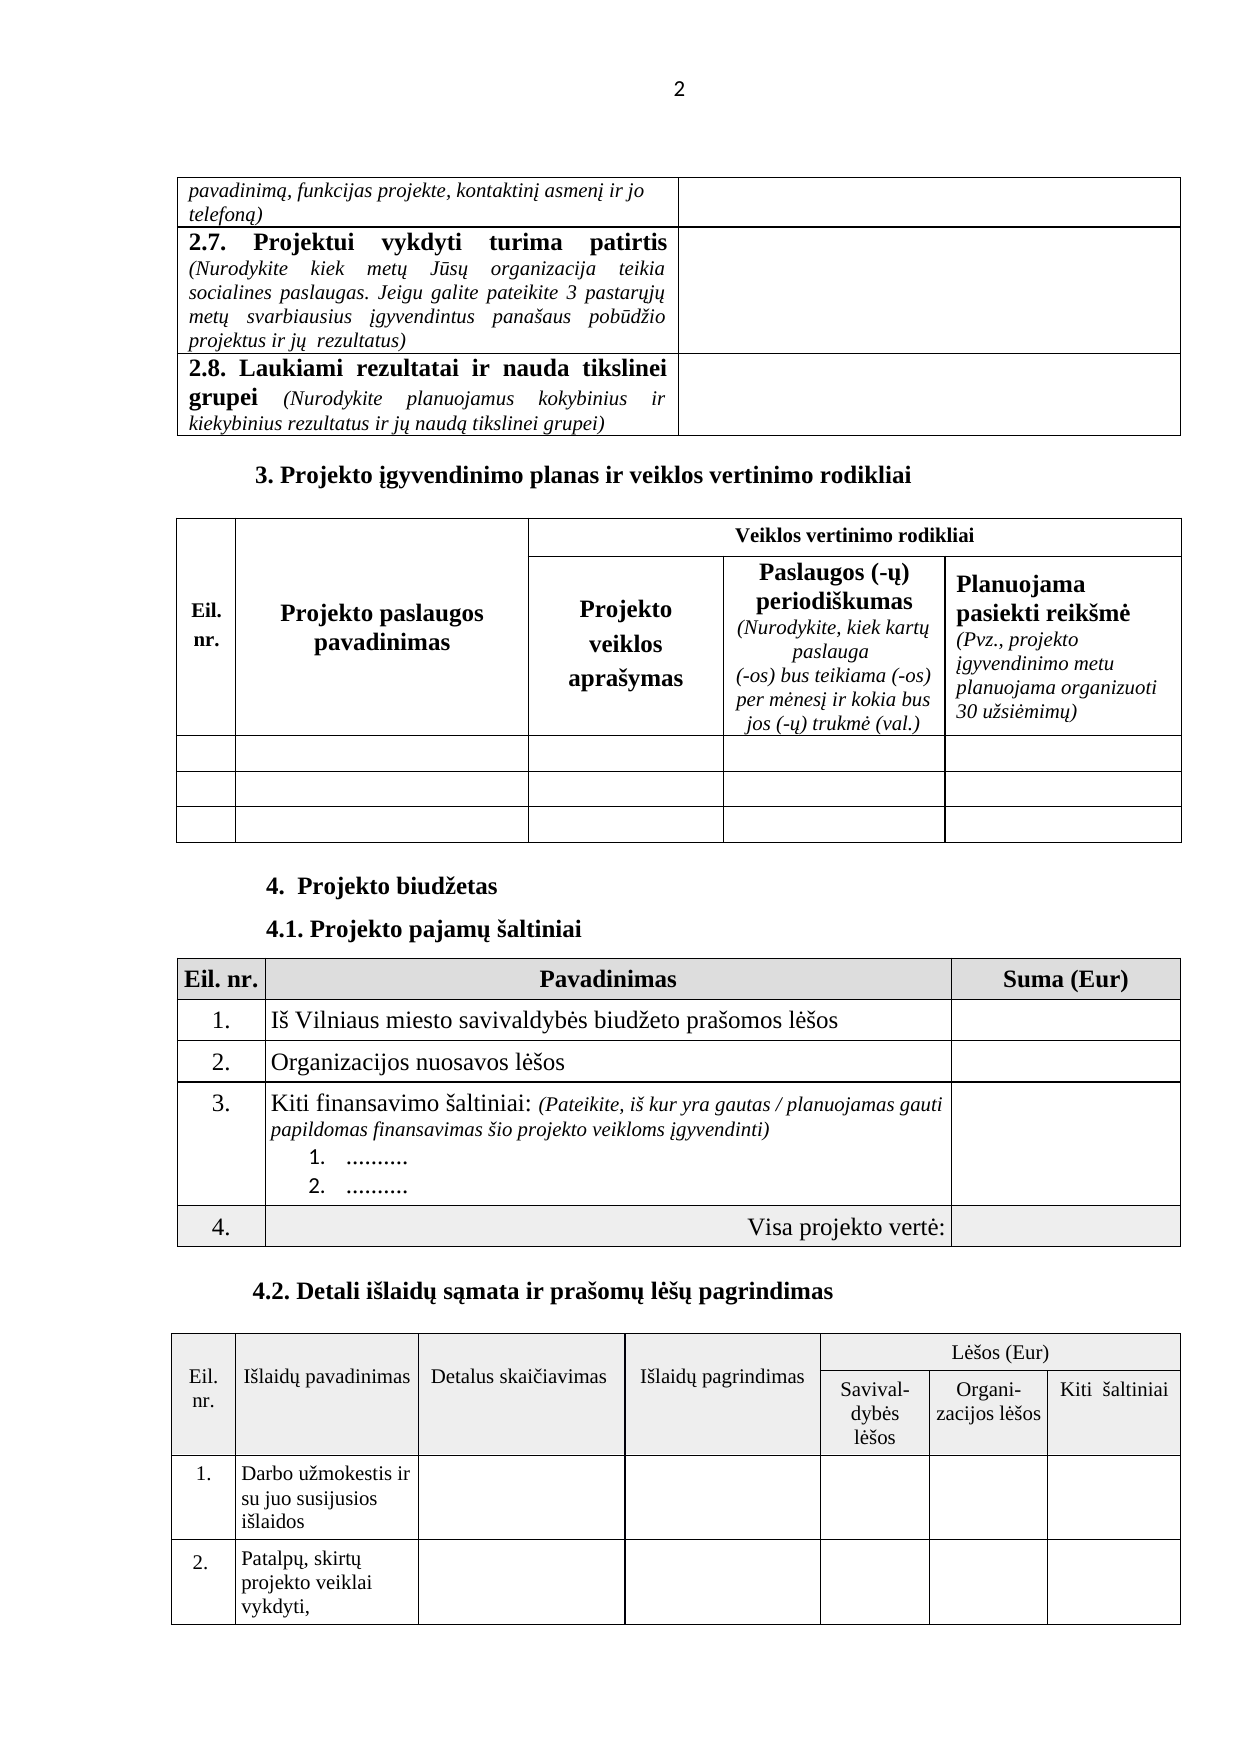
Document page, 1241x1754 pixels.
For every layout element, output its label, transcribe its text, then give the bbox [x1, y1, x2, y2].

table_cell Organizacijos nuosavos lėšos [266, 1041, 951, 1081]
table_cell [1048, 1456, 1180, 1539]
text 4. Projekto biudžetas [177, 871, 1181, 900]
table_cell [930, 1540, 1047, 1624]
table_cell Savival-dybės lėšos [821, 1371, 929, 1454]
table_cell [529, 807, 723, 842]
table_cell [946, 736, 1181, 771]
table_cell [679, 354, 1180, 435]
table_cell Patalpų, skirtų projekto veiklai vykdyti, [236, 1540, 418, 1624]
table_cell [626, 1540, 820, 1624]
table_cell 3. [178, 1083, 265, 1205]
text 4.1. Projekto pajamų šaltiniai [177, 914, 1181, 943]
table_cell [679, 178, 1180, 226]
table_cell [177, 736, 235, 771]
table_header Suma (Eur) [952, 959, 1180, 999]
table_cell [952, 1000, 1180, 1040]
table_header Pavadinimas [266, 959, 951, 999]
table_cell [1048, 1540, 1180, 1624]
table_cell Projekto veiklos aprašymas [529, 557, 723, 735]
table_header Veiklos vertinimo rodikliai [529, 519, 1181, 556]
table_cell [724, 807, 944, 842]
table_cell [529, 772, 723, 806]
table_cell [724, 772, 944, 806]
table_cell Paslaugos (-ų) periodiškumas (Nurodykite, kiek kartų paslauga (-os) bus teikiama (-os) per mėnesį ir kokia bus jos (-ų) trukmė (val.) [724, 557, 944, 735]
table_cell 2. [172, 1540, 235, 1624]
table_cell Visa projekto vertė: [266, 1206, 951, 1246]
table_cell Iš Vilniaus miesto savivaldybės biudžeto prašomos lėšos [266, 1000, 951, 1040]
table_cell Planuojama pasiekti reikšmė (Pvz., projekto įgyvendinimo metu planuojama organizuoti 30 užsiėmimų) [946, 557, 1181, 735]
table_cell [821, 1456, 929, 1539]
table_cell [236, 736, 528, 771]
table_cell [821, 1540, 929, 1624]
table_cell [679, 228, 1180, 352]
table_header Išlaidų pagrindimas [626, 1334, 820, 1454]
table_cell Kiti finansavimo šaltiniai: (Pateikite, iš kur yra gautas / planuojamas gauti papildomas finansavimas šio projekto veikloms įgyvendinti) 1. .......... 2. .......... [266, 1083, 951, 1205]
table_cell 4. [178, 1206, 265, 1246]
table_cell [236, 807, 528, 842]
table_cell 2.8. Laukiami rezultatai ir nauda tikslinei grupei (Nurodykite planuojamus kokybinius ir kiekybinius rezultatus ir jų naudą tikslinei grupei) [178, 354, 678, 435]
table_header Detalus skaičiavimas [419, 1334, 624, 1454]
table_cell [946, 772, 1181, 806]
table_header Eil. nr. [178, 959, 265, 999]
table_cell 2. [178, 1041, 265, 1081]
table_header Eil. nr. [172, 1334, 235, 1454]
table_cell [236, 772, 528, 806]
text 4.2. Detali išlaidų sąmata ir prašomų lėšų pagrindimas [177, 1276, 1181, 1304]
table_cell [724, 736, 944, 771]
table_cell 1. [172, 1456, 235, 1539]
text 3. Projekto įgyvendinimo planas ir veiklos vertinimo rodikliai [177, 460, 1181, 489]
table_cell pavadinimą, funkcijas projekte, kontaktinį asmenį ir jo telefoną) [178, 178, 678, 226]
table_header Lėšos (Eur) [821, 1334, 1180, 1370]
table_cell [952, 1041, 1180, 1081]
table_cell [952, 1206, 1180, 1246]
table_cell [177, 807, 235, 842]
table_cell [952, 1083, 1180, 1205]
table_cell [529, 736, 723, 771]
table_cell [419, 1456, 624, 1539]
table_cell 1. [178, 1000, 265, 1040]
table_cell Darbo užmokestis ir su juo susijusios išlaidos [236, 1456, 418, 1539]
table_header Projekto paslaugos pavadinimas [236, 519, 528, 735]
table_cell Organi-zacijos lėšos [930, 1371, 1047, 1454]
table_cell [177, 772, 235, 806]
table_cell [419, 1540, 624, 1624]
table_cell Kiti šaltiniai [1048, 1371, 1180, 1454]
table_cell [930, 1456, 1047, 1539]
table_cell [626, 1456, 820, 1539]
table_header Eil. nr. [177, 519, 235, 735]
table_cell [946, 807, 1181, 842]
table_cell 2.7. Projektui vykdyti turima patirtis (Nurodykite kiek metų Jūsų organizacija teikia socialines paslaugas. Jeigu galite pateikite 3 pastarųjų metų svarbiausius įgyvendintus panašaus pobūdžio projektus ir jų rezultatus) [178, 228, 678, 352]
table_header Išlaidų pavadinimas [236, 1334, 418, 1454]
